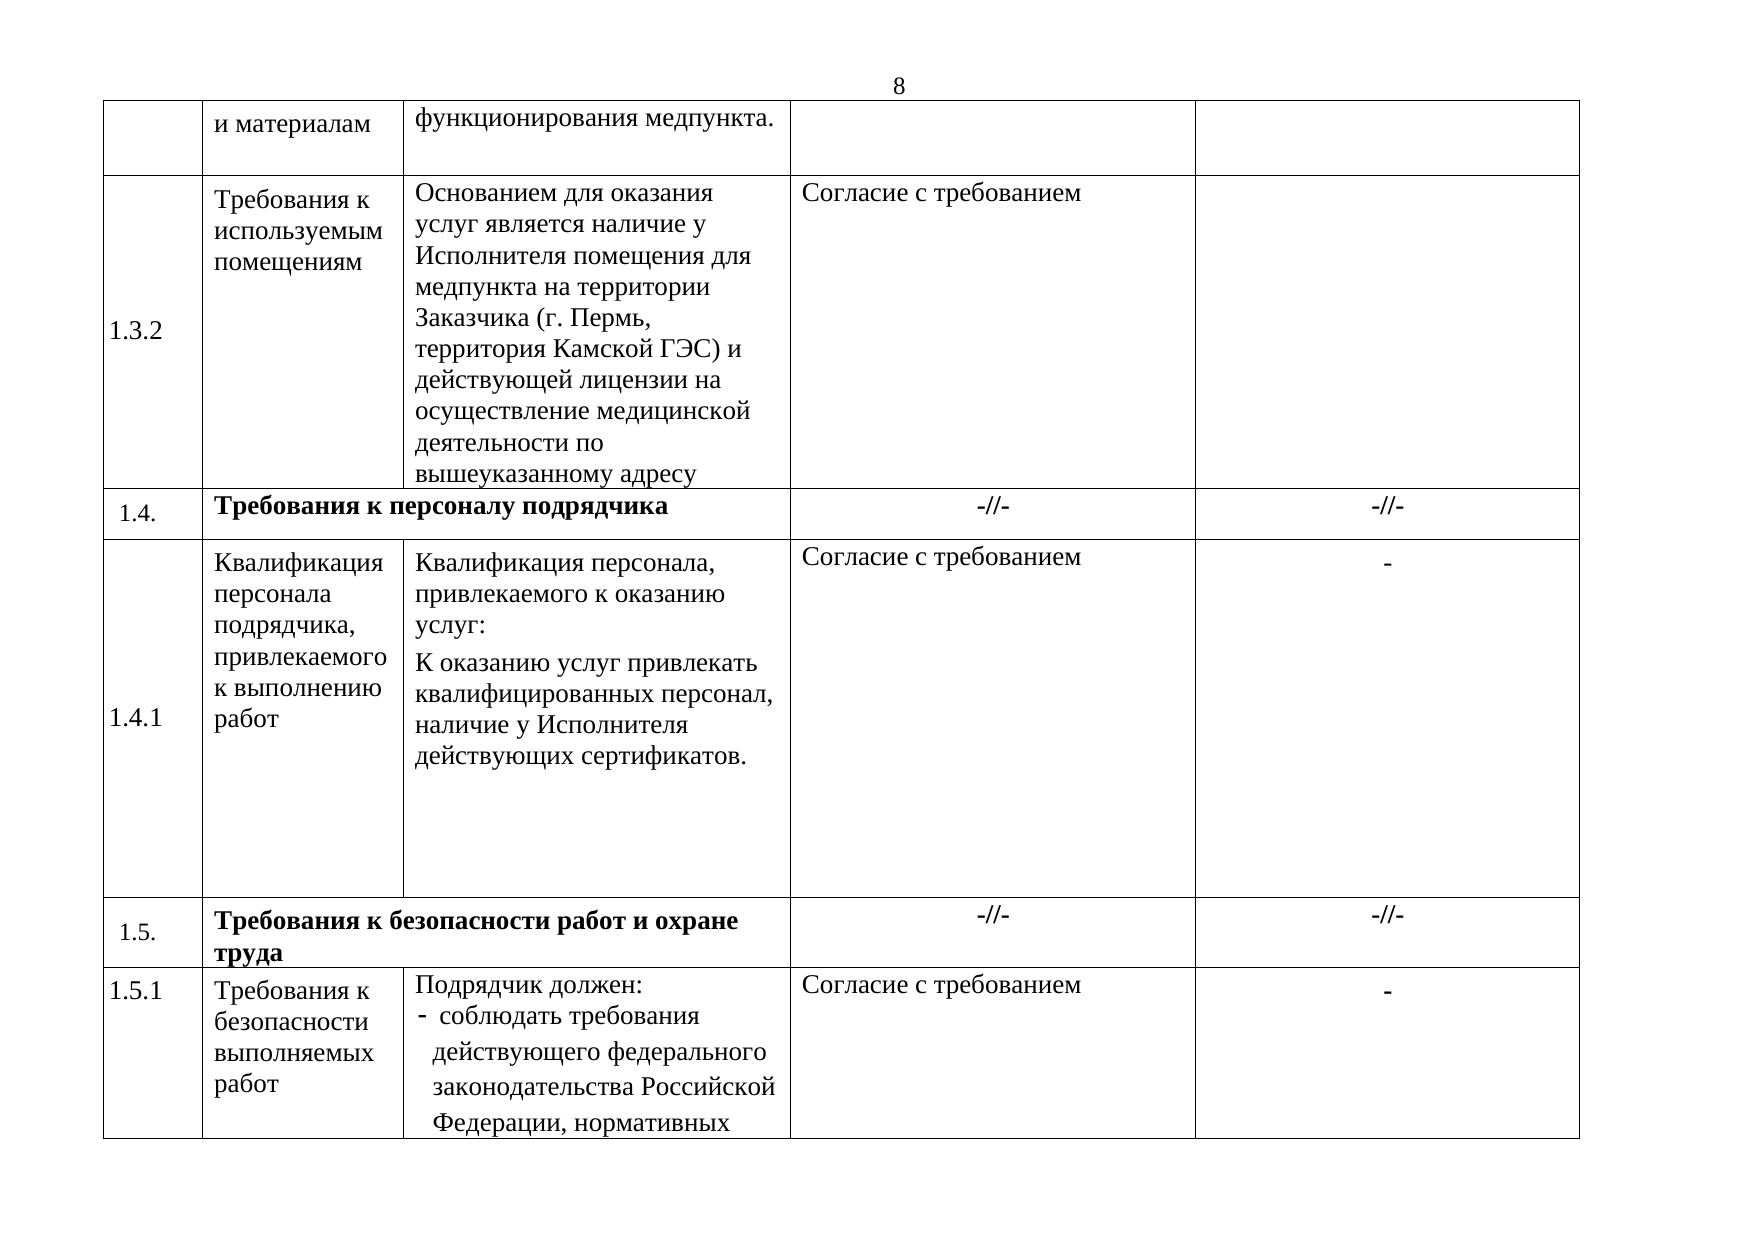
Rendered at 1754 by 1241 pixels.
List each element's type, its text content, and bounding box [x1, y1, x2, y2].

table_cell -//- [791, 898, 1195, 967]
table_cell 1.4.1 [104, 540, 202, 897]
table_cell Требования к персоналу подрядчика [203, 489, 790, 539]
table_cell -//- [1196, 898, 1579, 967]
table_cell - [1196, 968, 1579, 1137]
table_cell [104, 898, 202, 967]
table_cell Согласие с требованием [791, 968, 1195, 1137]
table_cell 1.5.1 [104, 968, 202, 1137]
table_cell 1.3.2 [104, 176, 202, 488]
table_cell -//- [1196, 489, 1579, 539]
table_cell [104, 489, 202, 539]
table_cell Квалификация персонала подрядчика, привлекаемого к выполнению работ [203, 540, 403, 897]
table_cell -//- [791, 489, 1195, 539]
table_cell Подрядчик должен: соблюдать требования действующего федерального законодательства Российской Федерации, нормативных [404, 968, 790, 1137]
table_cell [104, 101, 202, 175]
table_cell и материалам [203, 101, 403, 175]
table_cell Требования к безопасности работ и охране труда [203, 898, 790, 967]
table_cell - [1196, 540, 1579, 897]
table_cell [791, 101, 1195, 175]
table_cell Квалификация персонала, привлекаемого к оказанию услуг: К оказанию услуг привлекать квалифицированных персонал, наличие у Исполнителя действующих сертификатов. [404, 540, 790, 897]
table_cell функционирования медпункта. [404, 101, 790, 175]
table_cell [1196, 176, 1579, 488]
table_cell - [1196, 101, 1579, 175]
table_cell Согласие с требованием [791, 176, 1195, 488]
table_cell Основанием для оказания услуг является наличие у Исполнителя помещения для медпункта на территории Заказчика (г. Пермь, территория Камской ГЭС) и действующей лицензии на осуществление медицинской деятельности по вышеуказанному адресу [404, 176, 790, 488]
table_cell Требования к безопасности выполняемых работ [203, 968, 403, 1137]
table_cell Требования к используемым помещениям [203, 176, 403, 488]
table_cell Согласие с требованием [791, 540, 1195, 897]
